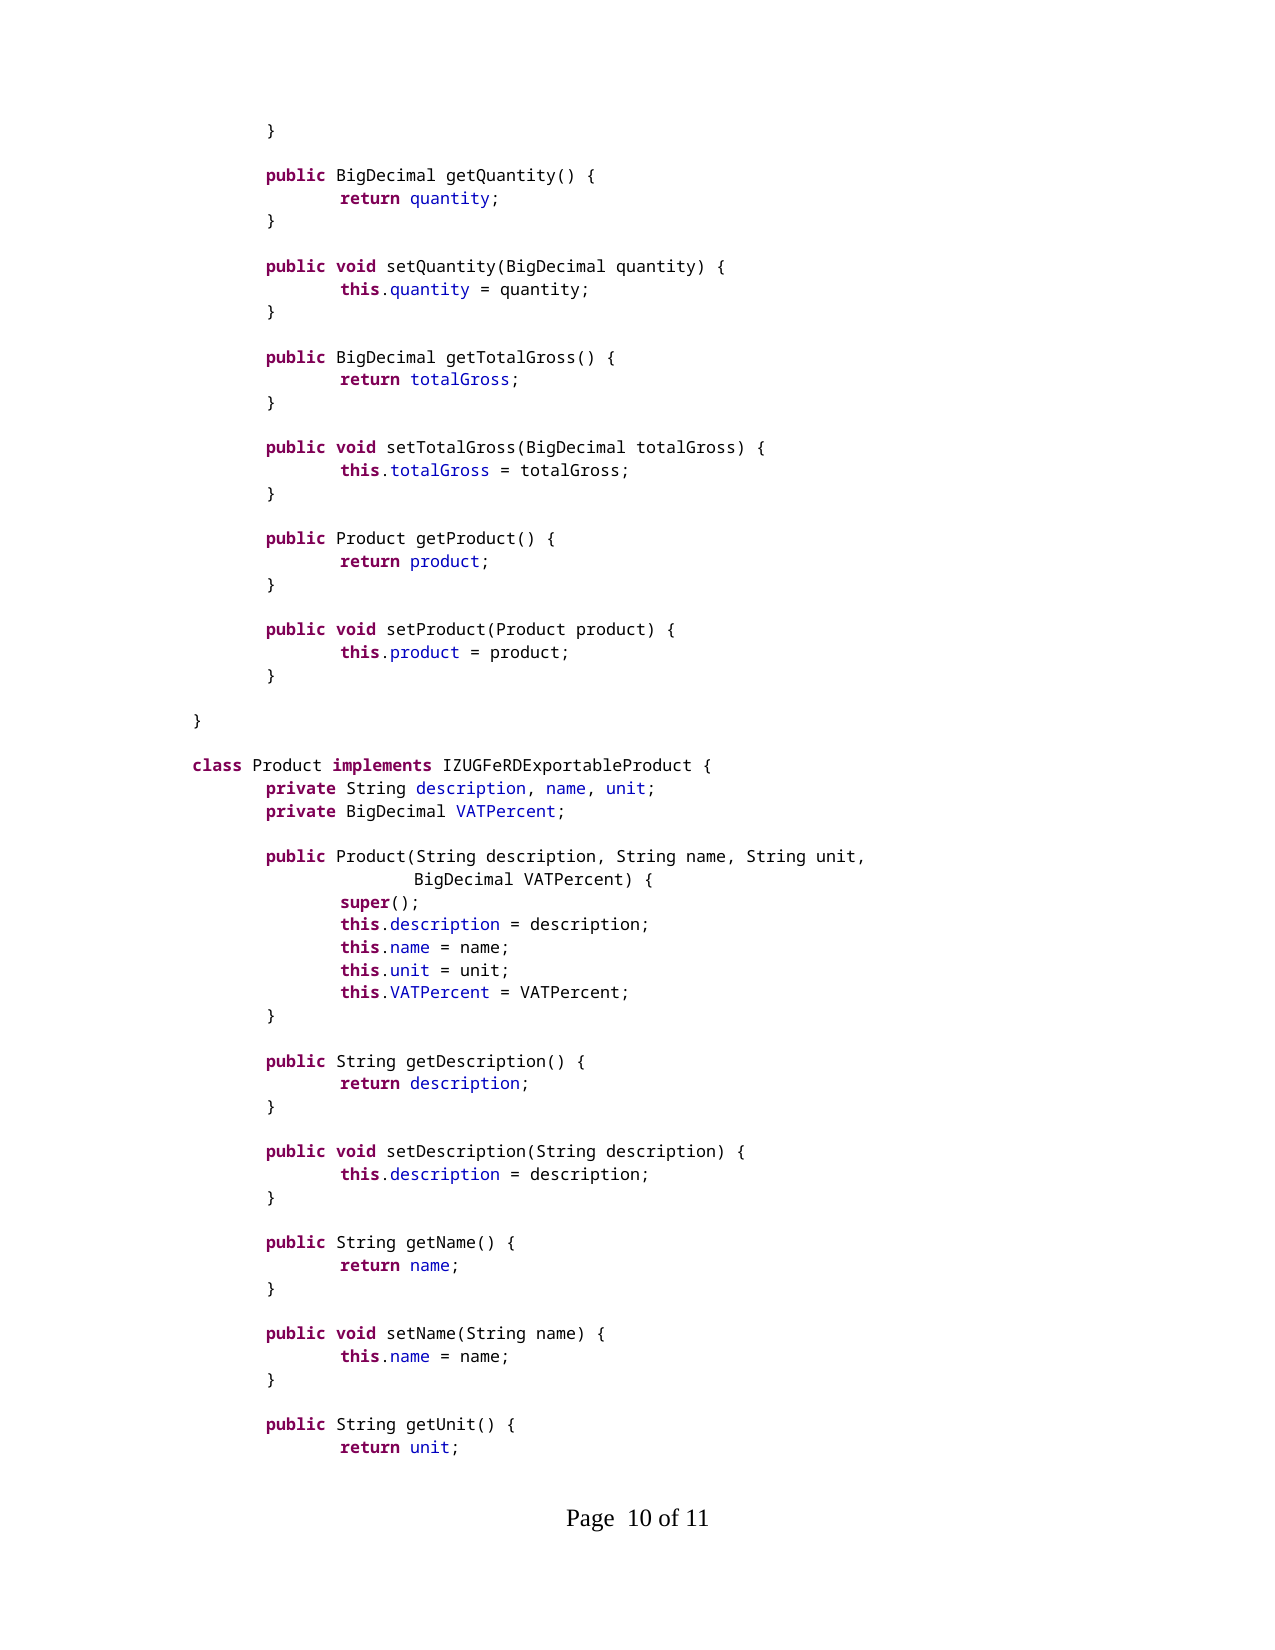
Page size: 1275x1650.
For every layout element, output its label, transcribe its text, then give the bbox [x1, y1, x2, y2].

text public String getUnit() { [118, 1412, 1157, 1435]
text public void setName(String name) { [118, 1322, 1157, 1344]
text this.description = description; [118, 913, 1157, 936]
text } [118, 572, 1157, 595]
text this.product = product; [118, 640, 1157, 663]
text } [118, 1276, 1157, 1299]
text this.description = description; [118, 1163, 1157, 1185]
text public Product getProduct() { [118, 527, 1157, 549]
text } [118, 1185, 1157, 1208]
text } [118, 481, 1157, 504]
text return totalGross; [118, 368, 1157, 391]
text this.quantity = quantity; [118, 277, 1157, 300]
text return product; [118, 549, 1157, 572]
text this.unit = unit; [118, 958, 1157, 981]
text } [118, 1004, 1157, 1026]
text return quantity; [118, 186, 1157, 209]
text this.name = name; [118, 936, 1157, 958]
text class Product implements IZUGFeRDExportableProduct { [118, 754, 1157, 777]
text public String getDescription() { [118, 1049, 1157, 1072]
text } [118, 391, 1157, 413]
text private String description, name, unit; [118, 777, 1157, 799]
text this.VATPercent = VATPercent; [118, 981, 1157, 1004]
text } [118, 708, 1157, 731]
text } [118, 1367, 1157, 1390]
text public void setTotalGross(BigDecimal totalGross) { [118, 436, 1157, 459]
text return description; [118, 1072, 1157, 1094]
text } [118, 300, 1157, 322]
text public void setQuantity(BigDecimal quantity) { [118, 254, 1157, 277]
text this.totalGross = totalGross; [118, 459, 1157, 481]
text } [118, 663, 1157, 686]
text private BigDecimal VATPercent; [118, 799, 1157, 822]
text return unit; [118, 1435, 1157, 1458]
text public String getName() { [118, 1231, 1157, 1253]
text this.name = name; [118, 1344, 1157, 1367]
text public BigDecimal getQuantity() { [118, 163, 1157, 186]
text } [118, 209, 1157, 232]
text public BigDecimal getTotalGross() { [118, 345, 1157, 368]
text } [118, 118, 1157, 141]
text BigDecimal VATPercent) { [118, 867, 1157, 890]
text public Product(String description, String name, String unit, [118, 845, 1157, 867]
text } [118, 1094, 1157, 1117]
text super(); [118, 890, 1157, 913]
text public void setDescription(String description) { [118, 1140, 1157, 1163]
text return name; [118, 1253, 1157, 1276]
text public void setProduct(Product product) { [118, 618, 1157, 640]
